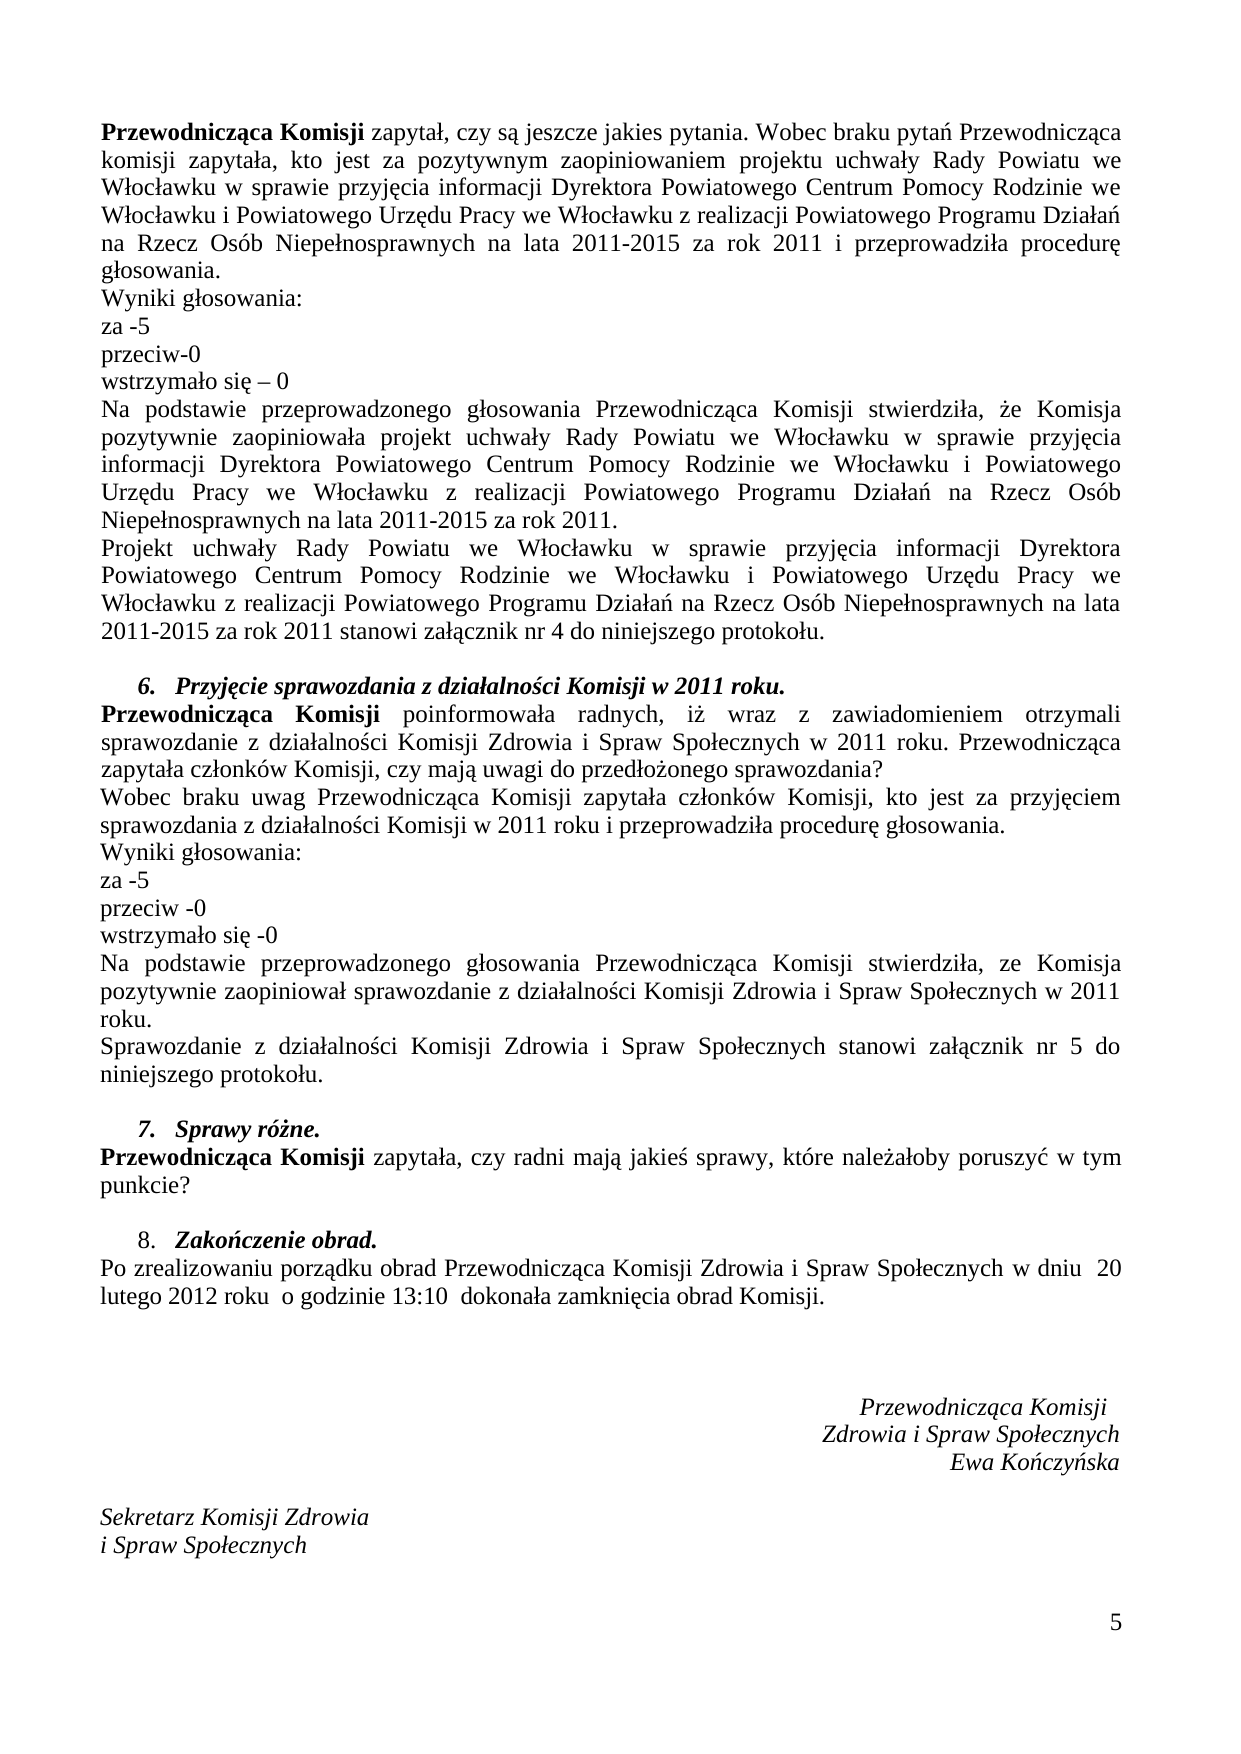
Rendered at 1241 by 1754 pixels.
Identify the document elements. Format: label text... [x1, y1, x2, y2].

text Sekretarz Komisji Zdrowia i Spraw Społecznych [100, 1503, 1122, 1559]
text Ewa Kończyńska [100, 1448, 1122, 1476]
text Przewodnicząca Komisji poinformowała radnych, iż wraz z zawiadomieniem otrzymali sprawozdanie z działalności Komisji Zdrowia i Spraw Społecznych w 2011 roku. Przewodnicząca zapytała członków Komisji, czy mają uwagi do przedłożonego sprawozdania? [101, 700, 1122, 783]
text wstrzymało się -0 [100, 922, 1122, 949]
text Wyniki głosowania: [101, 284, 1122, 312]
text przeciw -0 [100, 894, 1122, 922]
text Po zrealizowaniu porządku obrad Przewodnicząca Komisji Zdrowia i Spraw Społecznych w dniu 20 lutego 2012 roku o godzinie 13:10 dokonała zamknięcia obrad Komisji. [100, 1254, 1122, 1309]
text Na podstawie przeprowadzonego głosowania Przewodnicząca Komisji stwierdziła, ze Komisja pozytywnie zaopiniował sprawozdanie z działalności Komisji Zdrowia i Spraw Społecznych w 2011 roku. [100, 949, 1122, 1032]
text wstrzymało się – 0 [101, 367, 1122, 395]
list Sprawy różne. [137, 1116, 1122, 1143]
list Zakończenie obrad. [137, 1226, 1122, 1254]
text Przewodnicząca Komisji zapytała, czy radni mają jakieś sprawy, które należałoby poruszyć w tym punkcie? [100, 1143, 1122, 1199]
text Przewodnicząca Komisji zapytał, czy są jeszcze jakies pytania. Wobec braku pytań Przewodnicząca komisji zapytała, kto jest za pozytywnym zaopiniowaniem projektu uchwały Rady Powiatu we Włocławku w sprawie przyjęcia informacji Dyrektora Powiatowego Centrum Pomocy Rodzinie we Włocławku i Powiatowego Urzędu Pracy we Włocławku z realizacji Powiatowego Programu Działań na Rzecz Osób Niepełnosprawnych na lata 2011-2015 za rok 2011 i przeprowadziła procedurę głosowania. [101, 118, 1122, 284]
text Projekt uchwały Rady Powiatu we Włocławku w sprawie przyjęcia informacji Dyrektora Powiatowego Centrum Pomocy Rodzinie we Włocławku i Powiatowego Urzędu Pracy we Włocławku z realizacji Powiatowego Programu Działań na Rzecz Osób Niepełnosprawnych na lata 2011-2015 za rok 2011 stanowi załącznik nr 4 do niniejszego protokołu. [101, 534, 1122, 644]
text przeciw-0 [101, 340, 1122, 367]
text Sprawozdanie z działalności Komisji Zdrowia i Spraw Społecznych stanowi załącznik nr 5 do niniejszego protokołu. [100, 1032, 1122, 1088]
text Wyniki głosowania: [100, 838, 1122, 866]
list Przyjęcie sprawozdania z działalności Komisji w 2011 roku. [137, 672, 1122, 700]
text Wobec braku uwag Przewodnicząca Komisji zapytała członków Komisji, kto jest za przyjęciem sprawozdania z działalności Komisji w 2011 roku i przeprowadziła procedurę głosowania. [100, 783, 1122, 838]
text Przewodnicząca Komisji Zdrowia i Spraw Społecznych [100, 1393, 1122, 1448]
text za -5 [101, 312, 1122, 340]
text Na podstawie przeprowadzonego głosowania Przewodnicząca Komisji stwierdziła, że Komisja pozytywnie zaopiniowała projekt uchwały Rady Powiatu we Włocławku w sprawie przyjęcia informacji Dyrektora Powiatowego Centrum Pomocy Rodzinie we Włocławku i Powiatowego Urzędu Pracy we Włocławku z realizacji Powiatowego Programu Działań na Rzecz Osób Niepełnosprawnych na lata 2011-2015 za rok 2011. [101, 395, 1122, 534]
text za -5 [100, 866, 1122, 894]
